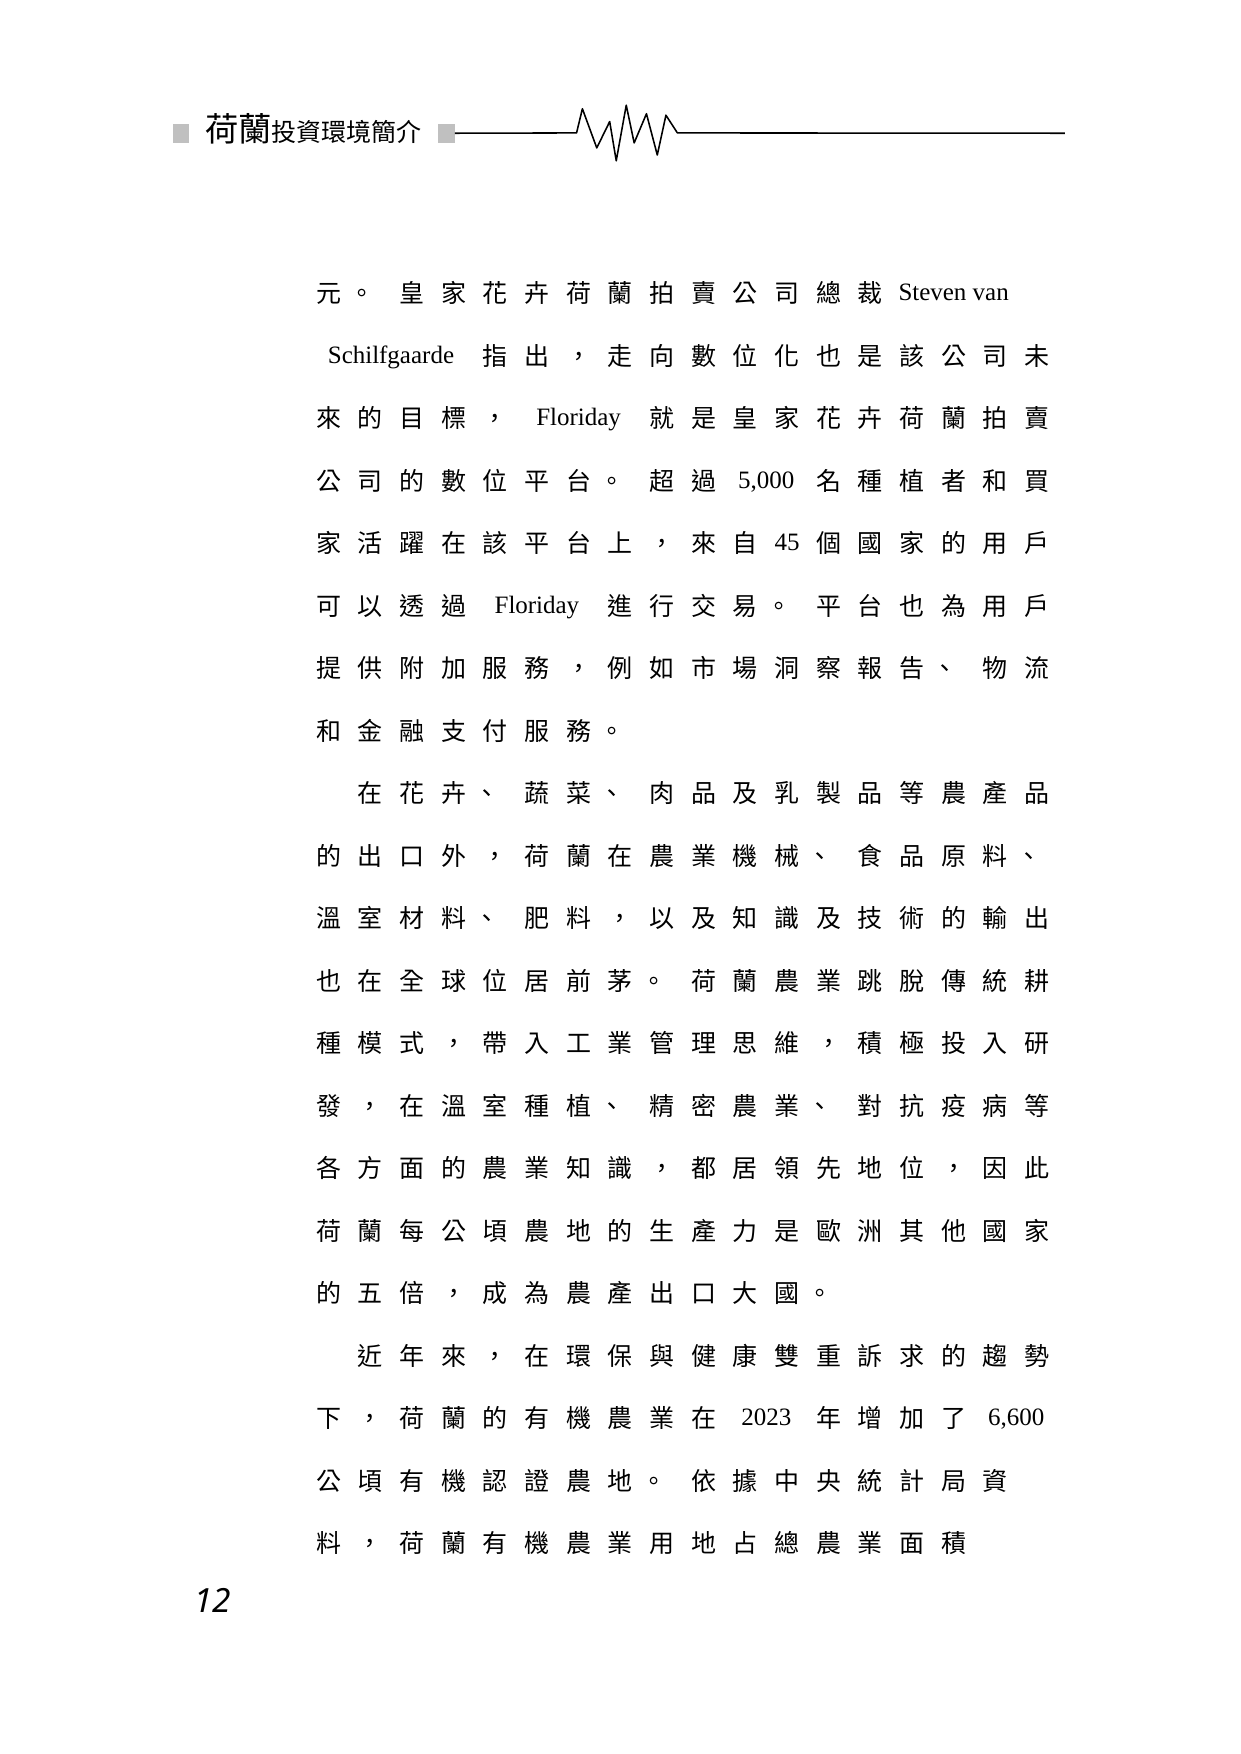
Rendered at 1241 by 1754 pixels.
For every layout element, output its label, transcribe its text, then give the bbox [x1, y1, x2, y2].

text 元。皇家花卉荷蘭拍賣公司總裁Steven van Schilfgaarde指出，走向數位化也是該公司未來的目標，Floriday就是皇家花卉荷蘭拍賣公司的數位平台。超過5,000名種植者和買家活躍在該平台上，來自45個國家的用戶可以透過Floriday進行交易。平台也為用戶提供附加服務，例如市場洞察報告、物流和金融支付服務。 [281, 250, 1058, 750]
text 近年來，在環保與健康雙重訴求的趨勢下，荷蘭的有機農業在2023年增加了6,600公頃有機認證農地。依據中央統計局資料，荷蘭有機農業用地占總農業面積 [281, 1313, 1058, 1563]
text 在花卉、蔬菜、肉品及乳製品等農產品的出口外，荷蘭在農業機械、食品原料、溫室材料、肥料，以及知識及技術的輸出也在全球位居前茅。荷蘭農業跳脫傳統耕種模式，帶入工業管理思維，積極投入研發，在溫室種植、精密農業、對抗疫病等各方面的農業知識，都居領先地位，因此荷蘭每公頃農地的生產力是歐洲其他國家的五倍，成為農產出口大國。 [281, 750, 1058, 1313]
